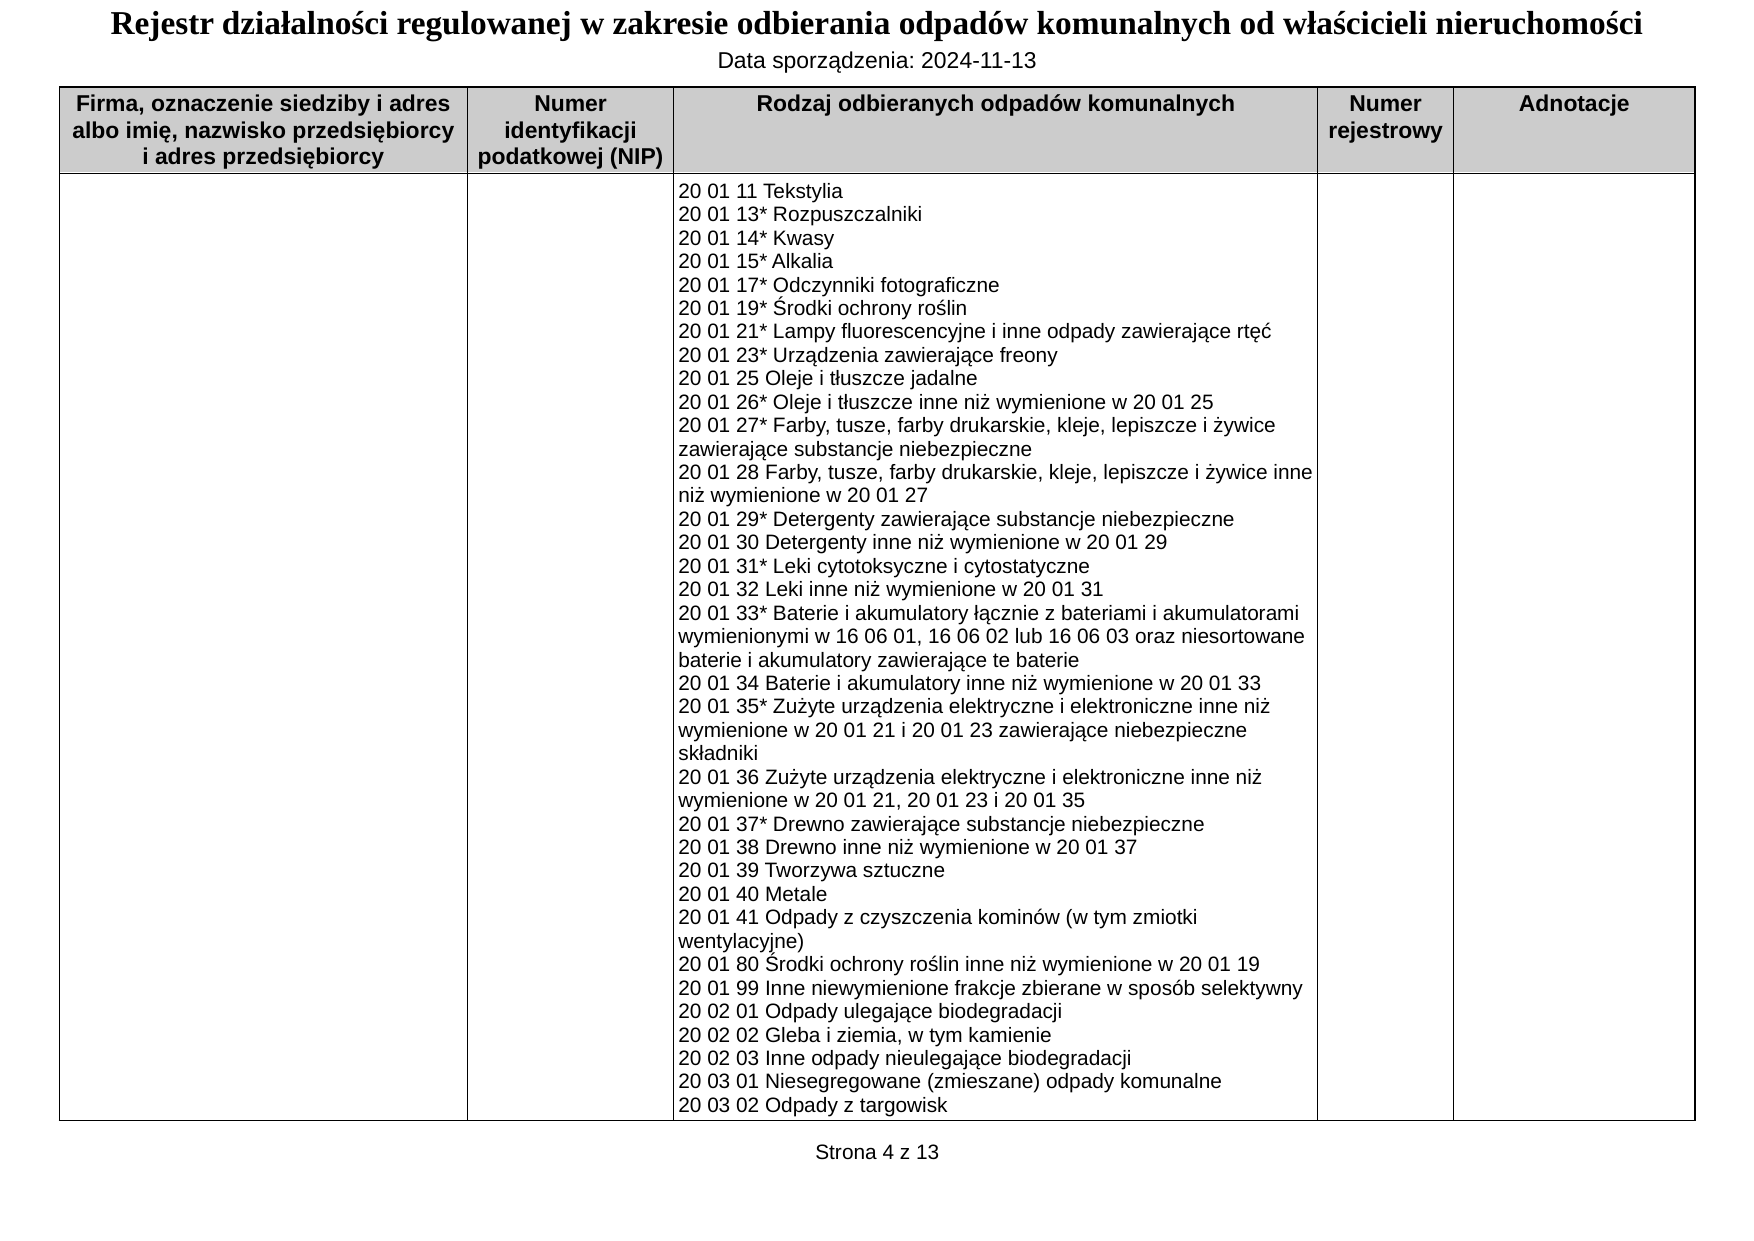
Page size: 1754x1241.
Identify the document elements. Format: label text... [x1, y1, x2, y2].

table_cell Adnotacje [1454, 88, 1694, 172]
table_cell Numer identyfikacji podatkowej (NIP) [468, 88, 673, 172]
table_cell Rodzaj odbieranych odpadów komunalnych [674, 88, 1317, 172]
table_cell [1318, 174, 1453, 1120]
table_cell [60, 174, 467, 1120]
table_cell 20 01 11 Tekstylia 20 01 13* Rozpuszczalniki 20 01 14* Kwasy 20 01 15* Alkalia 20 01 17* Odczynniki fotograficzne 20 01 19* Środki ochrony roślin 20 01 21* Lampy fluorescencyjne i inne odpady zawierające rtęć 20 01 23* Urządzenia zawierające freony 20 01 25 Oleje i tłuszcze jadalne 20 01 26* Oleje i tłuszcze inne niż wymienione w 20 01 25 20 01 27* Farby, tusze, farby drukarskie, kleje, lepiszcze i żywice zawierające substancje niebezpieczne 20 01 28 Farby, tusze, farby drukarskie, kleje, lepiszcze i żywice inne niż wymienione w 20 01 27 20 01 29* Detergenty zawierające substancje niebezpieczne 20 01 30 Detergenty inne niż wymienione w 20 01 29 20 01 31* Leki cytotoksyczne i cytostatyczne 20 01 32 Leki inne niż wymienione w 20 01 31 20 01 33* Baterie i akumulatory łącznie z bateriami i akumulatorami wymienionymi w 16 06 01, 16 06 02 lub 16 06 03 oraz niesortowane baterie i akumulatory zawierające te baterie 20 01 34 Baterie i akumulatory inne niż wymienione w 20 01 33 20 01 35* Zużyte urządzenia elektryczne i elektroniczne inne niż wymienione w 20 01 21 i 20 01 23 zawierające niebezpieczne składniki 20 01 36 Zużyte urządzenia elektryczne i elektroniczne inne niż wymienione w 20 01 21, 20 01 23 i 20 01 35 20 01 37* Drewno zawierające substancje niebezpieczne 20 01 38 Drewno inne niż wymienione w 20 01 37 20 01 39 Tworzywa sztuczne 20 01 40 Metale 20 01 41 Odpady z czyszczenia kominów (w tym zmiotki wentylacyjne) 20 01 80 Środki ochrony roślin inne niż wymienione w 20 01 19 20 01 99 Inne niewymienione frakcje zbierane w sposób selektywny 20 02 01 Odpady ulegające biodegradacji 20 02 02 Gleba i ziemia, w tym kamienie 20 02 03 Inne odpady nieulegające biodegradacji 20 03 01 Niesegregowane (zmieszane) odpady komunalne 20 03 02 Odpady z targowisk [674, 174, 1317, 1120]
table_cell [468, 174, 673, 1120]
table_cell [1454, 174, 1694, 1120]
table_cell Firma, oznaczenie siedziby i adres albo imię, nazwisko przedsiębiorcy i adres przedsiębiorcy [60, 88, 467, 172]
table_cell Numer rejestrowy [1318, 88, 1453, 172]
table_header Rejestr działalności regulowanej w zakresie odbierania odpadów komunalnych od właścicieli nieruchomości Data sporządzenia: 2024-11-13 [59, 0, 1695, 86]
